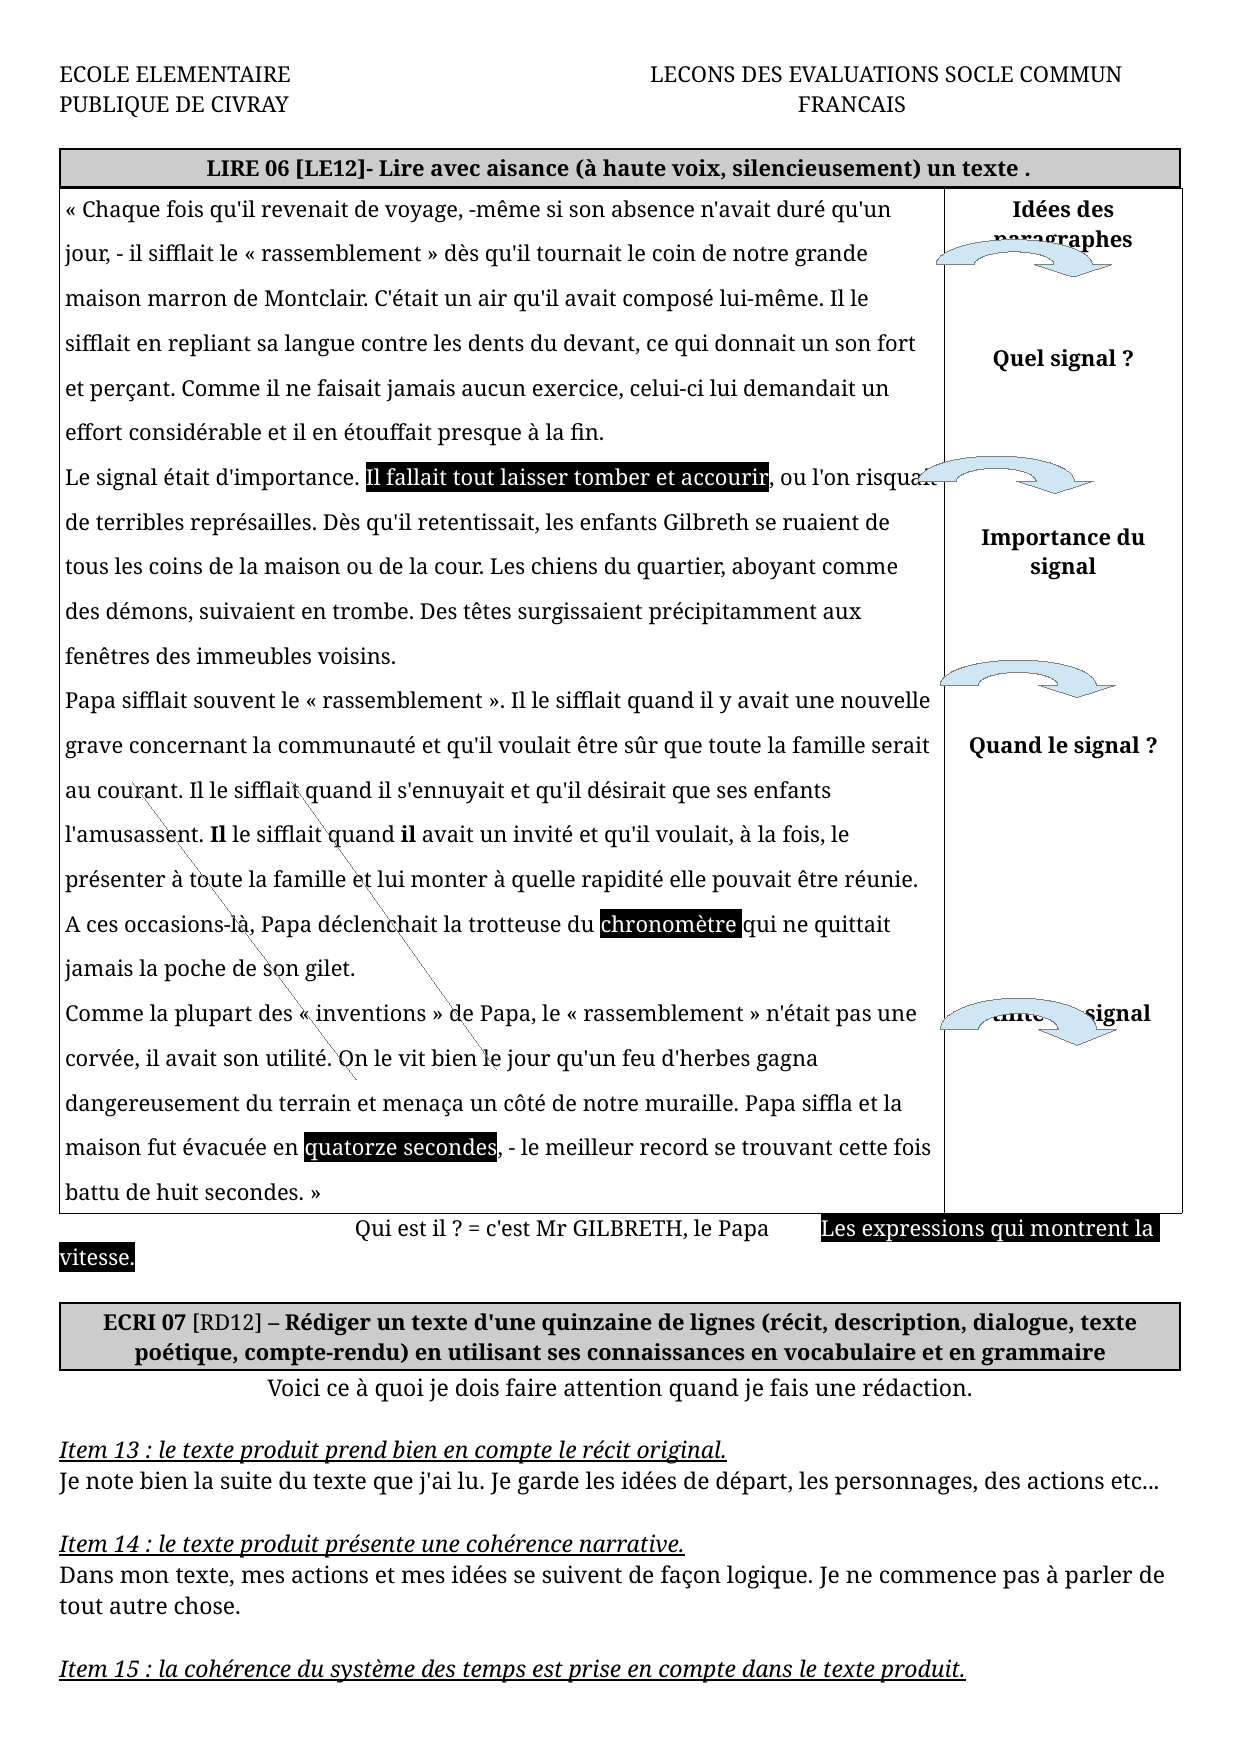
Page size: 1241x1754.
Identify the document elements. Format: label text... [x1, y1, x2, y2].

text Qui est il ? = c'est Mr GILBRETH, le Papa Les expressions qui montrent la vitesse. [59, 1214, 1181, 1272]
text Item 14 : le texte produit présente une cohérence narrative. [59, 1528, 1181, 1559]
table_header Idées des paragraphes Quel signal ? Importance du signal Quand le signal ? Utilité du signal [945, 189, 1182, 1212]
text Je note bien la suite du texte que j'ai lu. Je garde les idées de départ, les personnages, des actions etc... [59, 1465, 1181, 1496]
text Voici ce à quoi je dois faire attention quand je fais une rédaction. [59, 1371, 1181, 1403]
text ECRI 07 [RD12] – Rédiger un texte d'une quinzaine de lignes (récit, description, dialogue, texte poétique, compte-rendu) en utilisant ses connaissances en vocabulaire et en grammaire [61, 1304, 1179, 1369]
table_header « Chaque fois qu'il revenait de voyage, -même si son absence n'avait duré qu'un jour, - il sifflait le « rassemblement » dès qu'il tournait le coin de notre grande maison marron de Montclair. C'était un air qu'il avait composé lui-même. Il le sifflait en repliant sa langue contre les dents du devant, ce qui donnait un son fort et perçant. Comme il ne faisait jamais aucun exercice, celui-ci lui demandait un effort considérable et il en étouffait presque à la fin. Le signal était d'importance. Il fallait tout laisser tomber et accourir, ou l'on risquait de terribles représailles. Dès qu'il retentissait, les enfants Gilbreth se ruaient de tous les coins de la maison ou de la cour. Les chiens du quartier, aboyant comme des démons, suivaient en trombe. Des têtes surgissaient précipitamment aux fenêtres des immeubles voisins. Papa sifflait souvent le « rassemblement ». Il le sifflait quand il y avait une nouvelle grave concernant la communauté et qu'il voulait être sûr que toute la famille serait au courant. Il le sifflait quand il s'ennuyait et qu'il désirait que ses enfants l'amusassent. Il le sifflait quand il avait un invité et qu'il voulait, à la fois, le présenter à toute la famille et lui monter à quelle rapidité elle pouvait être réunie. A ces occasions-là, Papa déclenchait la trotteuse du chronomètre qui ne quittait jamais la poche de son gilet. Comme la plupart des « inventions » de Papa, le « rassemblement » n'était pas une corvée, il avait son utilité. On le vit bien le jour qu'un feu d'herbes gagna dangereusement du terrain et menaça un côté de notre muraille. Papa siffla et la maison fut évacuée en quatorze secondes, - le meilleur record se trouvant cette fois battu de huit secondes. » [60, 189, 944, 1212]
text Item 15 : la cohérence du système des temps est prise en compte dans le texte produit. [59, 1653, 1181, 1684]
text Dans mon texte, mes actions et mes idées se suivent de façon logique. Je ne commence pas à parler de tout autre chose. [59, 1559, 1181, 1621]
text LIRE 06 [LE12]- Lire avec aisance (à haute voix, silencieusement) un texte . [61, 150, 1179, 186]
text Item 13 : le texte produit prend bien en compte le récit original. [59, 1434, 1181, 1465]
